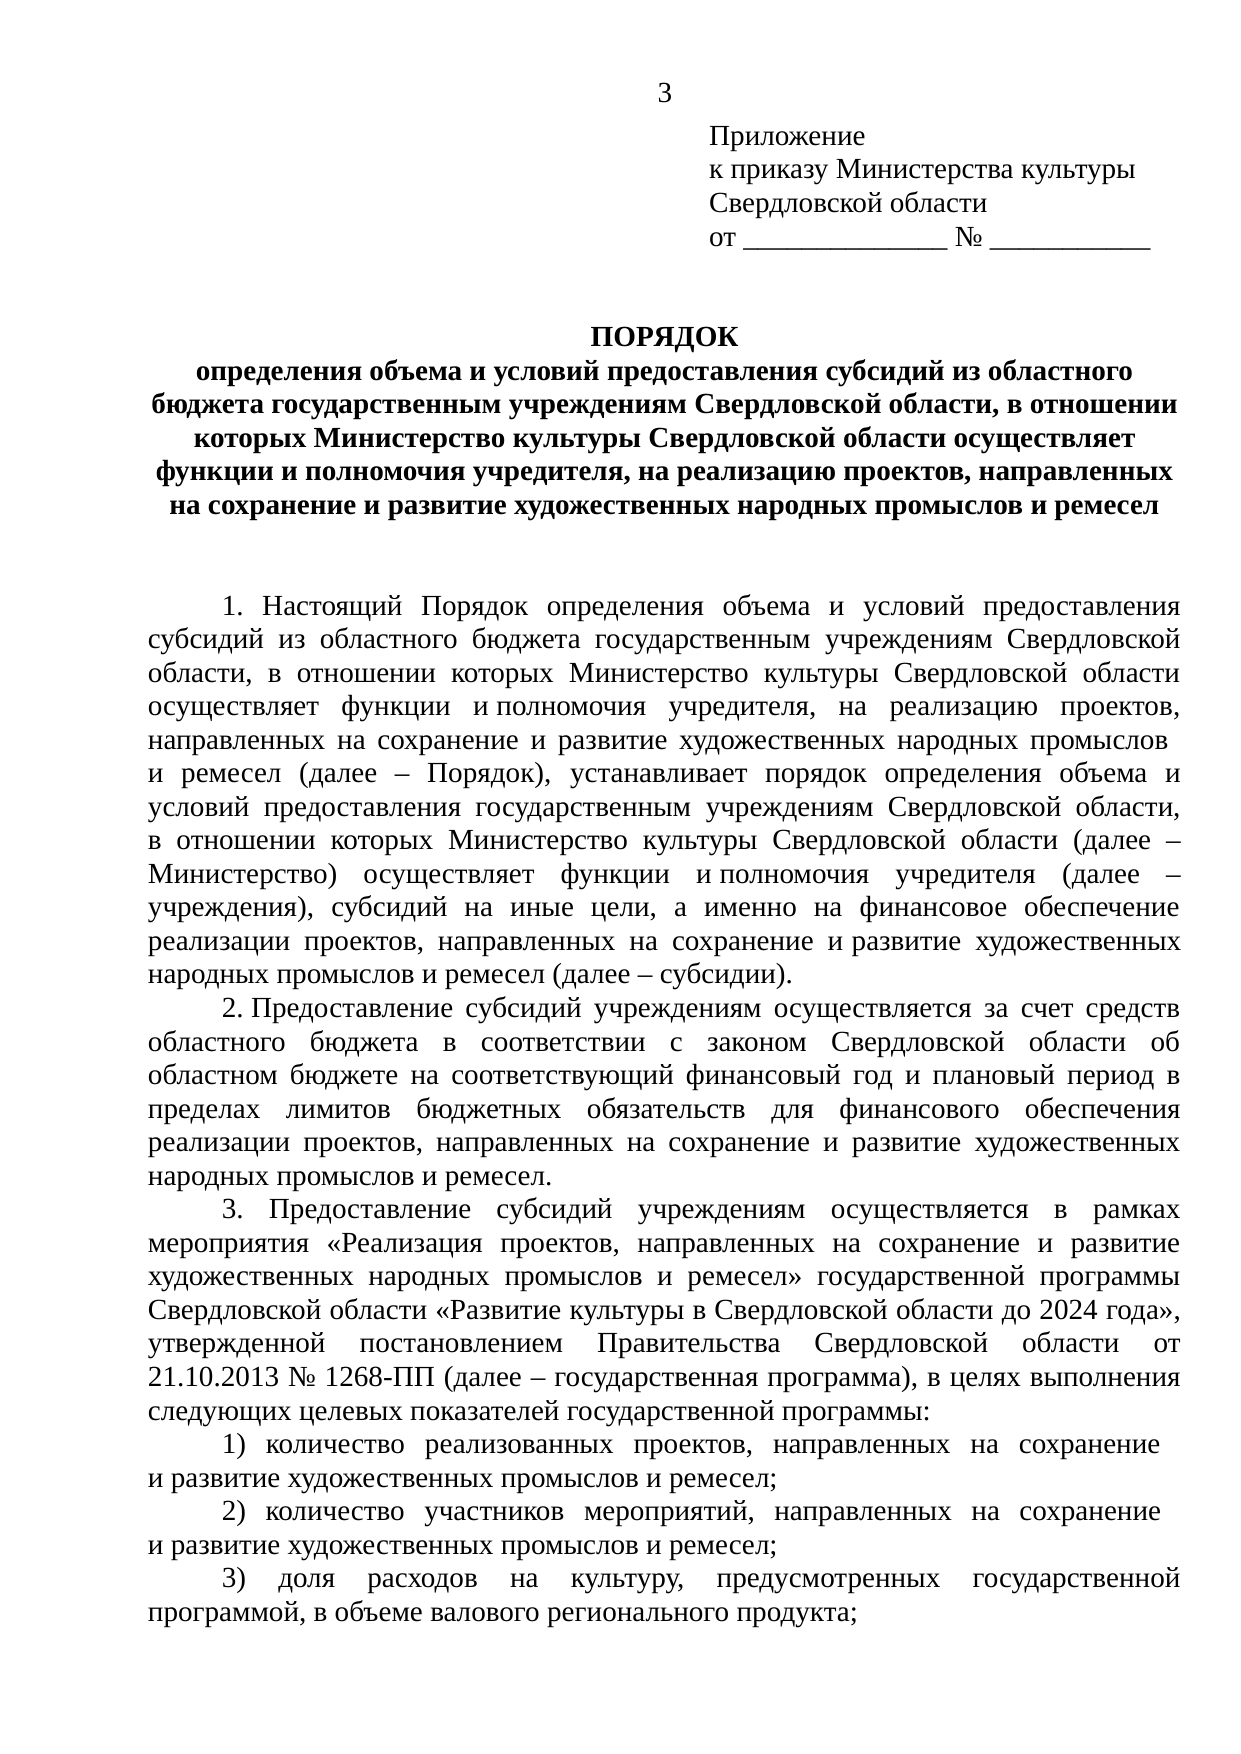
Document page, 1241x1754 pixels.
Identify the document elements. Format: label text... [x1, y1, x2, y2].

text к приказу Министерства культуры [709, 152, 1181, 185]
text 3) доля расходов на культуру, предусмотренных государственной программой, в объеме валового регионального продукта; [148, 1560, 1181, 1627]
text Свердловской области [709, 185, 1181, 219]
text 1. Настоящий Порядок определения объема и условий предоставления субсидий из областного бюджета государственным учреждениям Свердловской области, в отношении которых Министерство культуры Свердловской области осуществляет функции и полномочия учредителя, на реализацию проектов, направленных на сохранение и развитие художественных народных промыслов и ремесел (далее – Порядок), устанавливает порядок определения объема и условий предоставления государственным учреждениям Свердловской области, в отношении которых Министерство культуры Свердловской области (далее – Министерство) осуществляет функции и полномочия учредителя (далее – учреждения), субсидий на иные цели, а именно на финансовое обеспечение реализации проектов, направленных на сохранение и развитие художественных народных промыслов и ремесел (далее – субсидии). [148, 588, 1181, 990]
text 1) количество реализованных проектов, направленных на сохранение и развитие художественных промыслов и ремесел; [148, 1426, 1181, 1493]
text 3. Предоставление субсидий учреждениям осуществляется в рамках мероприятия «Реализация проектов, направленных на сохранение и развитие художественных народных промыслов и ремесел» государственной программы Свердловской области «Развитие культуры в Свердловской области до 2024 года», утвержденной постановлением Правительства Свердловской области от 21.10.2013 № 1268-ПП (далее – государственная программа), в целях выполнения следующих целевых показателей государственной программы: [148, 1191, 1181, 1426]
title ПОРЯДОК [148, 319, 1181, 353]
text 2. Предоставление субсидий учреждениям осуществляется за счет средств областного бюджета в соответствии с законом Свердловской области об областном бюджете на соответствующий финансовый год и плановый период в пределах лимитов бюджетных обязательств для финансового обеспечения реализации проектов, направленных на сохранение и развитие художественных народных промыслов и ремесел. [148, 990, 1181, 1191]
text определения объема и условий предоставления субсидий из областного бюджета государственным учреждениям Свердловской области, в отношении которых Министерство культуры Свердловской области осуществляет функции и полномочия учредителя, на реализацию проектов, направленных на сохранение и развитие художественных народных промыслов и ремесел [148, 353, 1181, 521]
text Приложение [709, 118, 1181, 152]
text от ______________ № ___________ [709, 219, 1181, 252]
text 2) количество участников мероприятий, направленных на сохранение и развитие художественных промыслов и ремесел; [148, 1493, 1181, 1560]
